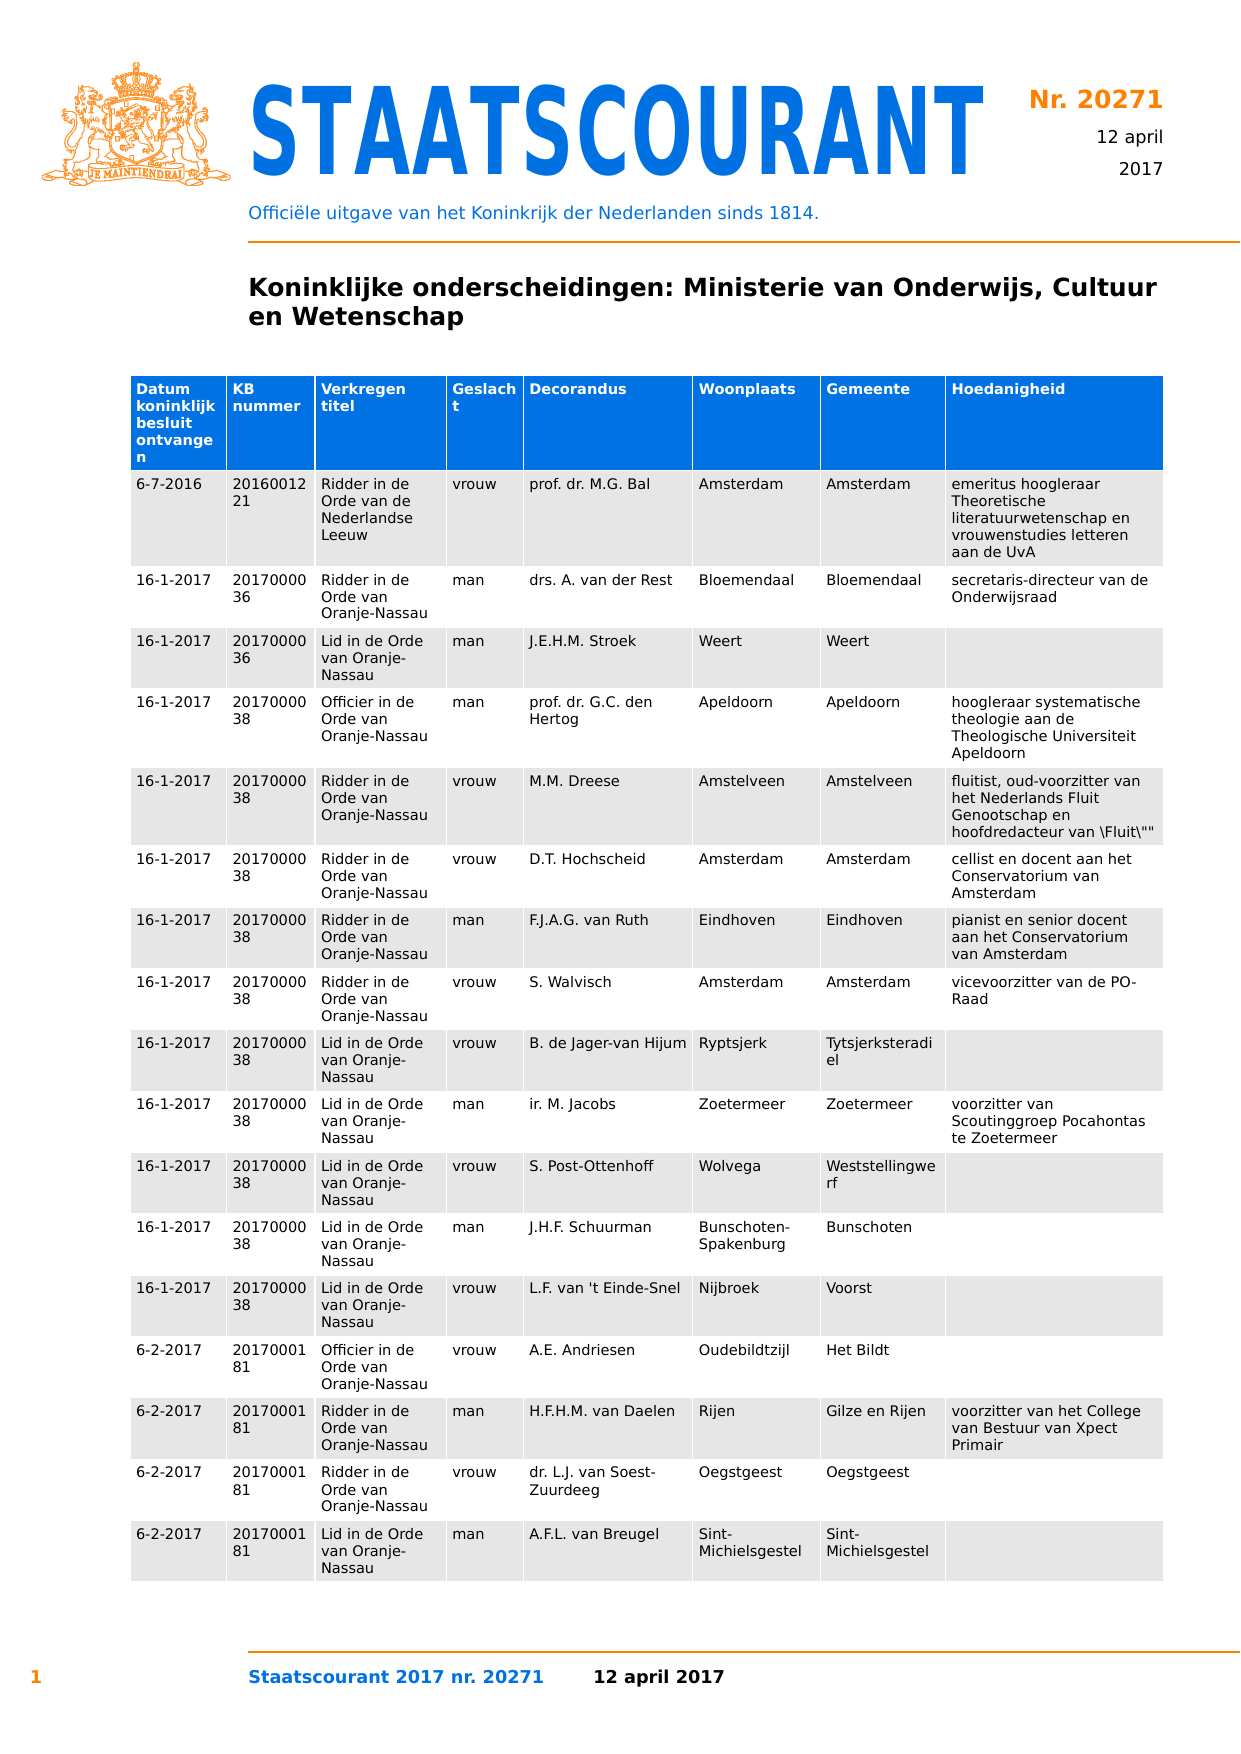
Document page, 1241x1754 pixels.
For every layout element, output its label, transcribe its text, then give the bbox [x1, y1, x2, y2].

table_cell 6-2-2017 [131, 1337, 226, 1397]
table_cell Tytsjerksteradiel [821, 1030, 945, 1091]
table_cell Het Bildt [821, 1337, 945, 1397]
table_cell 2017000036 [227, 567, 314, 627]
table_cell vicevoorzitter van de PO-Raad [946, 969, 1163, 1029]
table_cell Apeldoorn [693, 690, 820, 767]
table_cell 16-1-2017 [131, 768, 226, 845]
table_cell man [447, 1214, 523, 1274]
table_cell 2017000038 [227, 1276, 314, 1336]
table_cell [946, 628, 1163, 688]
table_cell Voorst [821, 1276, 945, 1336]
table_cell Eindhoven [821, 908, 945, 968]
table_cell Lid in de Orde van Oranje-Nassau [316, 1276, 446, 1336]
table_header Woonplaats [693, 376, 820, 470]
table_cell Officier in de Orde van Oranje-Nassau [316, 690, 446, 767]
table_cell Officiële uitgave van het Koninkrijk der Nederlanden sinds 1814. [248, 203, 1240, 241]
table_header Verkregen titel [316, 376, 446, 470]
table_cell 16-1-2017 [131, 1092, 226, 1152]
table_cell 2017000038 [227, 768, 314, 845]
table_cell 2016001221 [227, 471, 314, 566]
table_header Nr. 20271 [998, 62, 1240, 121]
table_cell man [447, 1398, 523, 1459]
subtitle Koninklijke onderscheidingen: Ministerie van Onderwijs, Cultuur en Wetenschap [248, 273, 1163, 331]
table_cell 16-1-2017 [131, 690, 226, 767]
table_cell [946, 1276, 1163, 1336]
table_cell vrouw [447, 1153, 523, 1213]
table_cell 16-1-2017 [131, 628, 226, 688]
table_cell 2017 [998, 153, 1240, 203]
table_cell A.E. Andriesen [524, 1337, 692, 1397]
table_cell Amsterdam [821, 471, 945, 566]
table_cell Gilze en Rijen [821, 1398, 945, 1459]
table_header Geslacht [447, 376, 523, 470]
table_cell prof. dr. M.G. Bal [524, 471, 692, 566]
table_cell man [447, 567, 523, 627]
table_cell Ridder in de Orde van Oranje-Nassau [316, 908, 446, 968]
table_cell 2017000181 [227, 1337, 314, 1397]
table_cell prof. dr. G.C. den Hertog [524, 690, 692, 767]
table_cell man [447, 1092, 523, 1152]
table_cell 6-2-2017 [131, 1460, 226, 1520]
table_cell L.F. van 't Einde-Snel [524, 1276, 692, 1336]
table_cell Amstelveen [821, 768, 945, 845]
table_cell 16-1-2017 [131, 908, 226, 968]
table_cell vrouw [447, 846, 523, 906]
table_cell F.J.A.G. van Ruth [524, 908, 692, 968]
table_header Datum koninklijk besluit ontvangen [131, 376, 226, 470]
table_cell 12 april [998, 121, 1240, 153]
table_cell 16-1-2017 [131, 1276, 226, 1336]
table_cell fluitist, oud-voorzitter van het Nederlands Fluit Genootschap en hoofdredacteur van \Fluit\"" [946, 768, 1163, 845]
table_header STAATSCOURANT [248, 62, 998, 203]
table_cell 2017000036 [227, 628, 314, 688]
table_cell vrouw [447, 969, 523, 1029]
table_cell 16-1-2017 [131, 1030, 226, 1091]
table_cell Rijen [693, 1398, 820, 1459]
table_cell A.F.L. van Breugel [524, 1521, 692, 1581]
table_cell 16-1-2017 [131, 1214, 226, 1274]
table_cell Weststellingwerf [821, 1153, 945, 1213]
table_cell Amsterdam [693, 846, 820, 906]
table_cell S. Walvisch [524, 969, 692, 1029]
table_cell Bloemendaal [821, 567, 945, 627]
table_cell 2017000038 [227, 1153, 314, 1213]
table_cell M.M. Dreese [524, 768, 692, 845]
table_cell H.F.H.M. van Daelen [524, 1398, 692, 1459]
table_cell D.T. Hochscheid [524, 846, 692, 906]
table_cell Oudebildtzijl [693, 1337, 820, 1397]
table_cell Lid in de Orde van Oranje-Nassau [316, 628, 446, 688]
table_cell [946, 1337, 1163, 1397]
table_cell [946, 1521, 1163, 1581]
table_cell 2017000038 [227, 969, 314, 1029]
table_cell Ridder in de Orde van Oranje-Nassau [316, 1398, 446, 1459]
table_cell Amsterdam [693, 471, 820, 566]
table_cell Lid in de Orde van Oranje-Nassau [316, 1092, 446, 1152]
table_cell Sint-Michielsgestel [693, 1521, 820, 1581]
table_cell Ridder in de Orde van Oranje-Nassau [316, 846, 446, 906]
table_cell 16-1-2017 [131, 567, 226, 627]
table_header Gemeente [821, 376, 945, 470]
table_cell vrouw [447, 768, 523, 845]
table_header KB nummer [227, 376, 314, 470]
table_cell Lid in de Orde van Oranje-Nassau [316, 1030, 446, 1091]
table_cell dr. L.J. van Soest-Zuurdeeg [524, 1460, 692, 1520]
table_cell 2017000038 [227, 690, 314, 767]
table_cell 2017000038 [227, 1092, 314, 1152]
table_cell 6-2-2017 [131, 1521, 226, 1581]
table_cell Ridder in de Orde van Oranje-Nassau [316, 768, 446, 845]
table_cell voorzitter van Scoutinggroep Pocahontas te Zoetermeer [946, 1092, 1163, 1152]
table_cell 2017000038 [227, 908, 314, 968]
table_cell vrouw [447, 1337, 523, 1397]
table_cell 2017000181 [227, 1460, 314, 1520]
table_cell B. de Jager-van Hijum [524, 1030, 692, 1091]
table_cell 6-2-2017 [131, 1398, 226, 1459]
table_cell Bloemendaal [693, 567, 820, 627]
table_cell pianist en senior docent aan het Conservatorium van Amsterdam [946, 908, 1163, 968]
table_cell 16-1-2017 [131, 969, 226, 1029]
table_cell Nijbroek [693, 1276, 820, 1336]
table_cell Ridder in de Orde van Oranje-Nassau [316, 1460, 446, 1520]
table_cell Ridder in de Orde van Oranje-Nassau [316, 969, 446, 1029]
table_cell Weert [693, 628, 820, 688]
table_cell Zoetermeer [693, 1092, 820, 1152]
table_cell ir. M. Jacobs [524, 1092, 692, 1152]
table_cell Oegstgeest [693, 1460, 820, 1520]
table_cell Lid in de Orde van Oranje-Nassau [316, 1153, 446, 1213]
table_cell voorzitter van het College van Bestuur van Xpect Primair [946, 1398, 1163, 1459]
table_cell Wolvega [693, 1153, 820, 1213]
table_cell 16-1-2017 [131, 1153, 226, 1213]
table_cell [946, 1214, 1163, 1274]
table_cell Sint-Michielsgestel [821, 1521, 945, 1581]
table_cell Amstelveen [693, 768, 820, 845]
table_cell Lid in de Orde van Oranje-Nassau [316, 1214, 446, 1274]
table_cell hoogleraar systematische theologie aan de Theologische Universiteit Apeldoorn [946, 690, 1163, 767]
table_cell Amsterdam [693, 969, 820, 1029]
table_cell Amsterdam [821, 846, 945, 906]
table_cell Eindhoven [693, 908, 820, 968]
table_cell Zoetermeer [821, 1092, 945, 1152]
table_header Hoedanigheid [946, 376, 1163, 470]
table_cell drs. A. van der Rest [524, 567, 692, 627]
table_cell Bunschoten [821, 1214, 945, 1274]
picture [41, 62, 231, 186]
table_cell J.E.H.M. Stroek [524, 628, 692, 688]
table_cell Weert [821, 628, 945, 688]
table_cell man [447, 908, 523, 968]
table_cell Ridder in de Orde van Oranje-Nassau [316, 567, 446, 627]
table_cell Oegstgeest [821, 1460, 945, 1520]
table_cell man [447, 690, 523, 767]
table_cell Ridder in de Orde van de Nederlandse Leeuw [316, 471, 446, 566]
table_cell vrouw [447, 1276, 523, 1336]
table_cell vrouw [447, 471, 523, 566]
table_cell 2017000038 [227, 1030, 314, 1091]
table_cell 2017000038 [227, 846, 314, 906]
table_cell Bunschoten-Spakenburg [693, 1214, 820, 1274]
table_cell [946, 1030, 1163, 1091]
table_cell emeritus hoogleraar Theoretische literatuurwetenschap en vrouwenstudies letteren aan de UvA [946, 471, 1163, 566]
table_cell Amsterdam [821, 969, 945, 1029]
table_cell [946, 1153, 1163, 1213]
table_cell 6-7-2016 [131, 471, 226, 566]
table_cell 2017000181 [227, 1398, 314, 1459]
table_cell Lid in de Orde van Oranje-Nassau [316, 1521, 446, 1581]
table_cell vrouw [447, 1030, 523, 1091]
table_cell [946, 1460, 1163, 1520]
table_cell secretaris-directeur van de Onderwijsraad [946, 567, 1163, 627]
table_cell man [447, 628, 523, 688]
table_cell Officier in de Orde van Oranje-Nassau [316, 1337, 446, 1397]
table_cell Apeldoorn [821, 690, 945, 767]
table_cell cellist en docent aan het Conservatorium van Amsterdam [946, 846, 1163, 906]
table_header Decorandus [524, 376, 692, 470]
table_cell 2017000181 [227, 1521, 314, 1581]
table_cell S. Post-Ottenhoff [524, 1153, 692, 1213]
table_cell Ryptsjerk [693, 1030, 820, 1091]
table_cell J.H.F. Schuurman [524, 1214, 692, 1274]
table_cell 16-1-2017 [131, 846, 226, 906]
table_cell 2017000038 [227, 1214, 314, 1274]
table_cell vrouw [447, 1460, 523, 1520]
table_header [25, 62, 248, 241]
table_cell man [447, 1521, 523, 1581]
